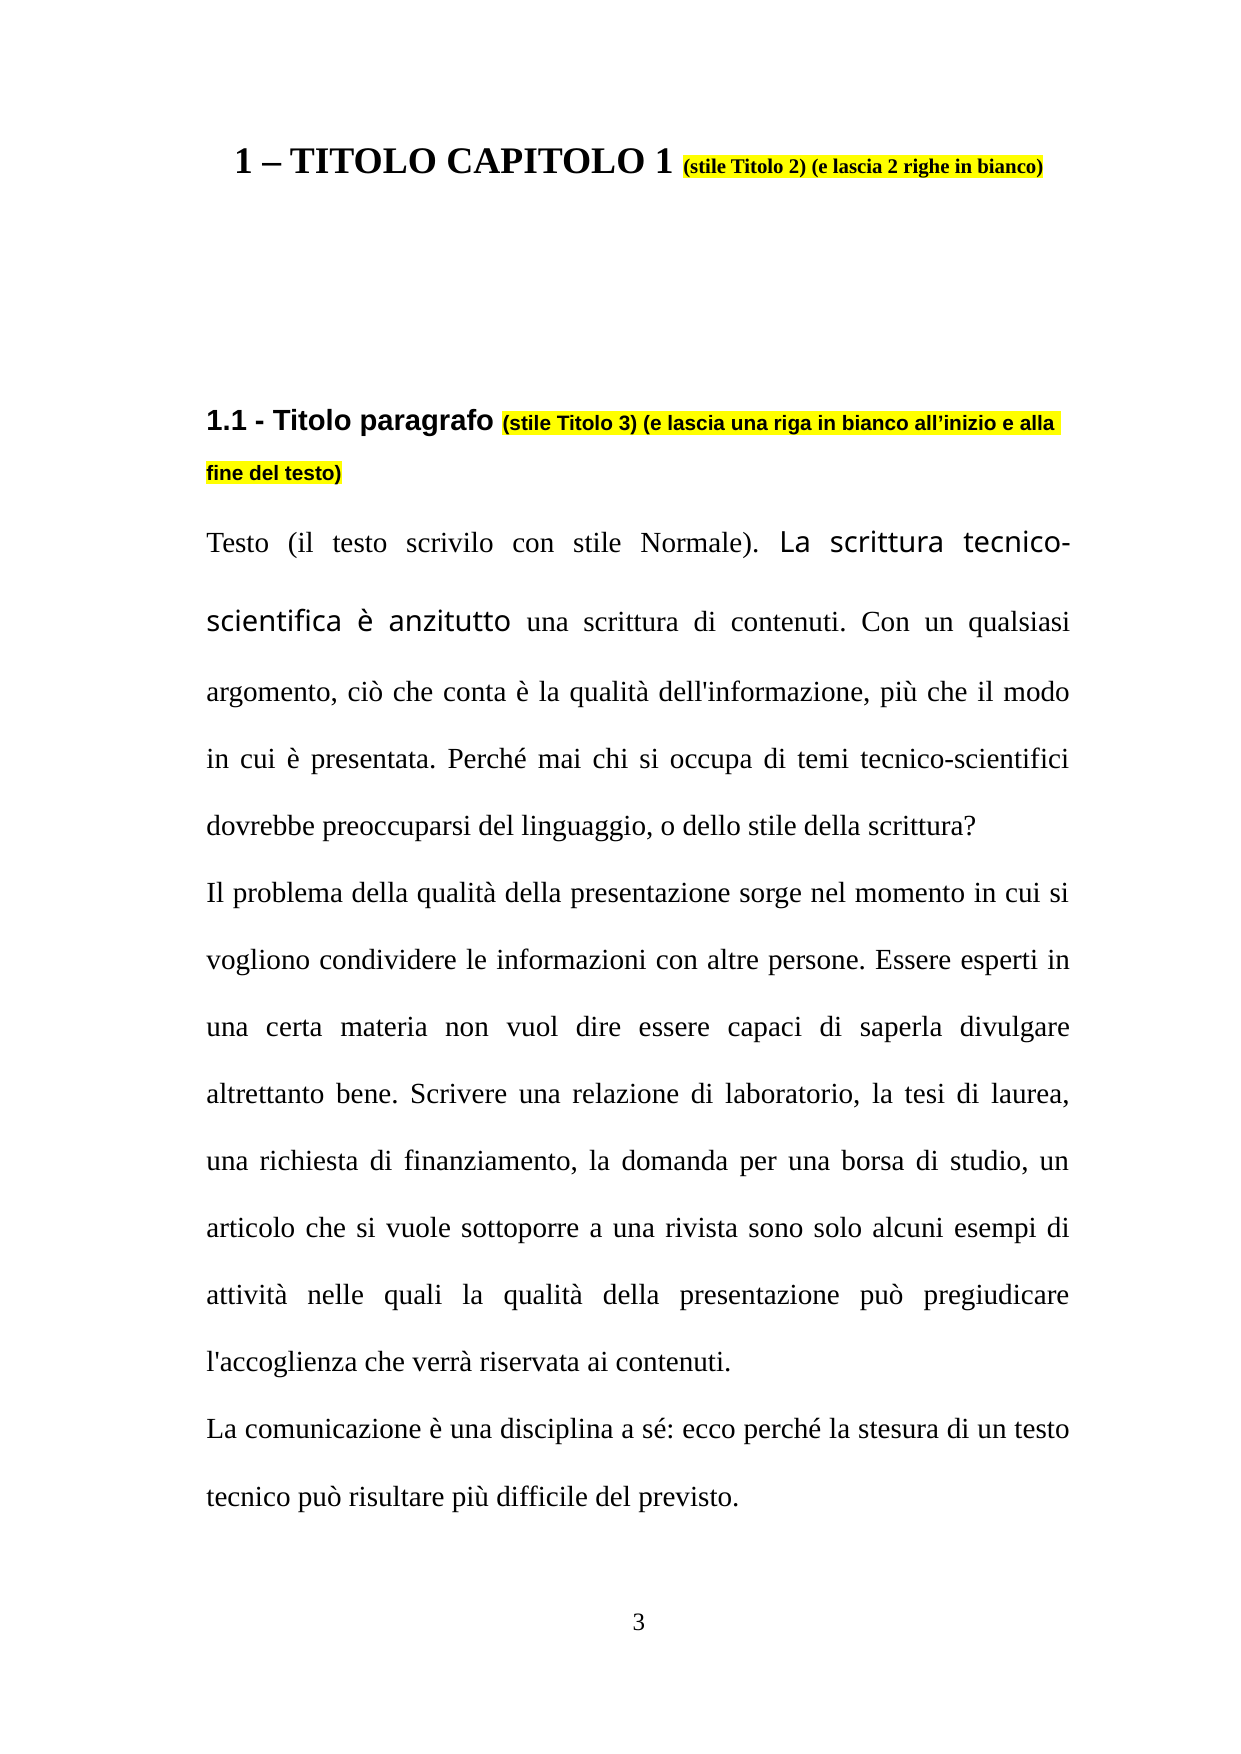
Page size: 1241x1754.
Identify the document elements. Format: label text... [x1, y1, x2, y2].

text La comunicazione è una disciplina a sé: ecco perché la stesura di un testo tecnico può risultare più difficile del previsto. [206, 1412, 1071, 1512]
text Il problema della qualità della presentazione sorge nel momento in cui si vogliono condividere le informazioni con altre persone. Essere esperti in una certa materia non vuol dire essere capaci di saperla divulgare altrettanto bene. Scrivere una relazione di laboratorio, la tesi di laurea, una richiesta di finanziamento, la domanda per una borsa di studio, un articolo che si vuole sottoporre a una rivista sono solo alcuni esempi di attività nelle quali la qualità della presentazione può pregiudicare l'accoglienza che verrà riservata ai contenuti. [206, 875, 1071, 1378]
text Testo (il testo scrivilo con stile Normale). La scrittura tecnico-scientifica è anzitutto una scrittura di contenuti. Con un qualsiasi argomento, ciò che conta è la qualità dell'informazione, più che il modo in cui è presentata. Perché mai chi si occupa di temi tecnico-scientifici dovrebbe preoccuparsi del linguaggio, o dello stile della scrittura? [206, 521, 1071, 841]
subtitle 1 – TITOLO CAPITOLO 1 (stile Titolo 2) (e lascia 2 righe in bianco) [206, 139, 1071, 182]
subtitle 1.1 - Titolo paragrafo (stile Titolo 3) (e lascia una riga in bianco all’inizio e alla fine del testo) [206, 403, 1071, 484]
